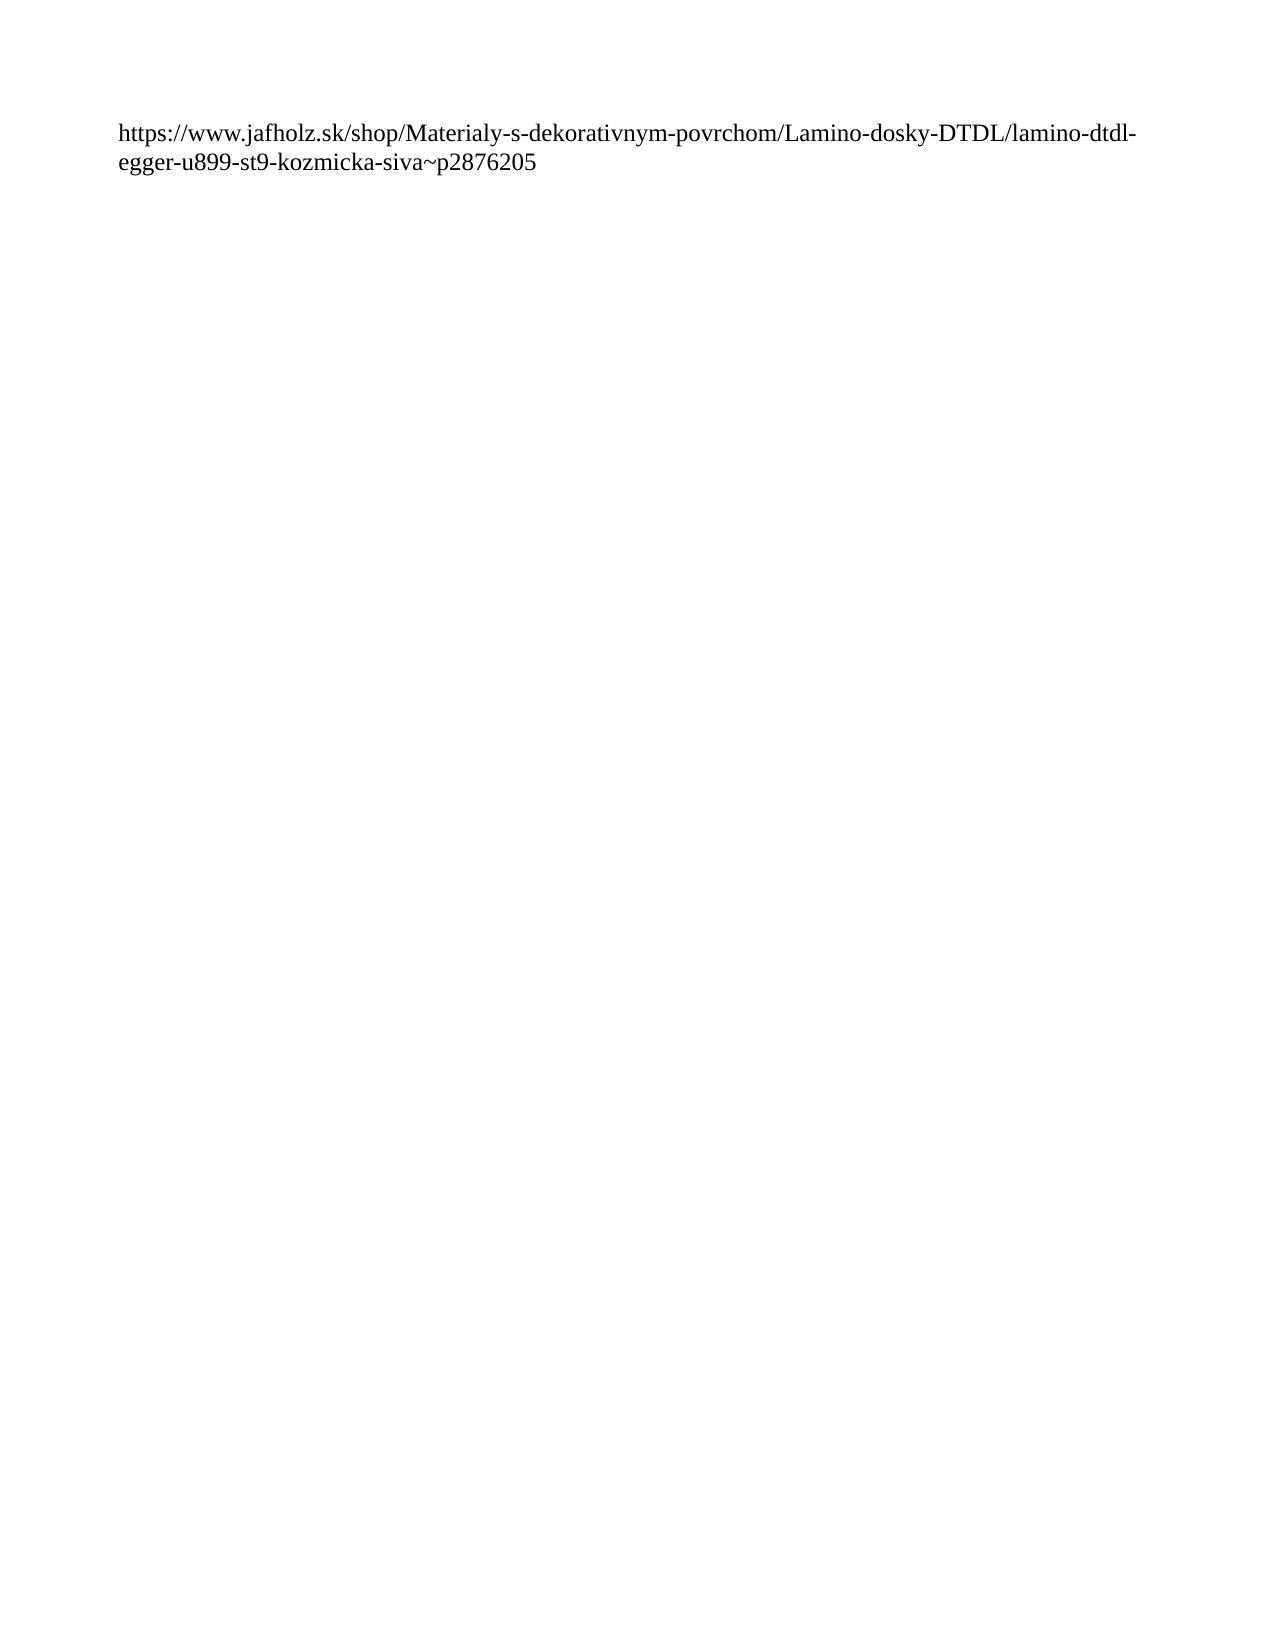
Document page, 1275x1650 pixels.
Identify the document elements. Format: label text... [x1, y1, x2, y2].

text https://www.jafholz.sk/shop/Materialy-s-dekorativnym-povrchom/Lamino-dosky-DTDL/lamino-dtdl-egger-u899-st9-kozmicka-siva~p2876205 [118, 118, 1157, 176]
